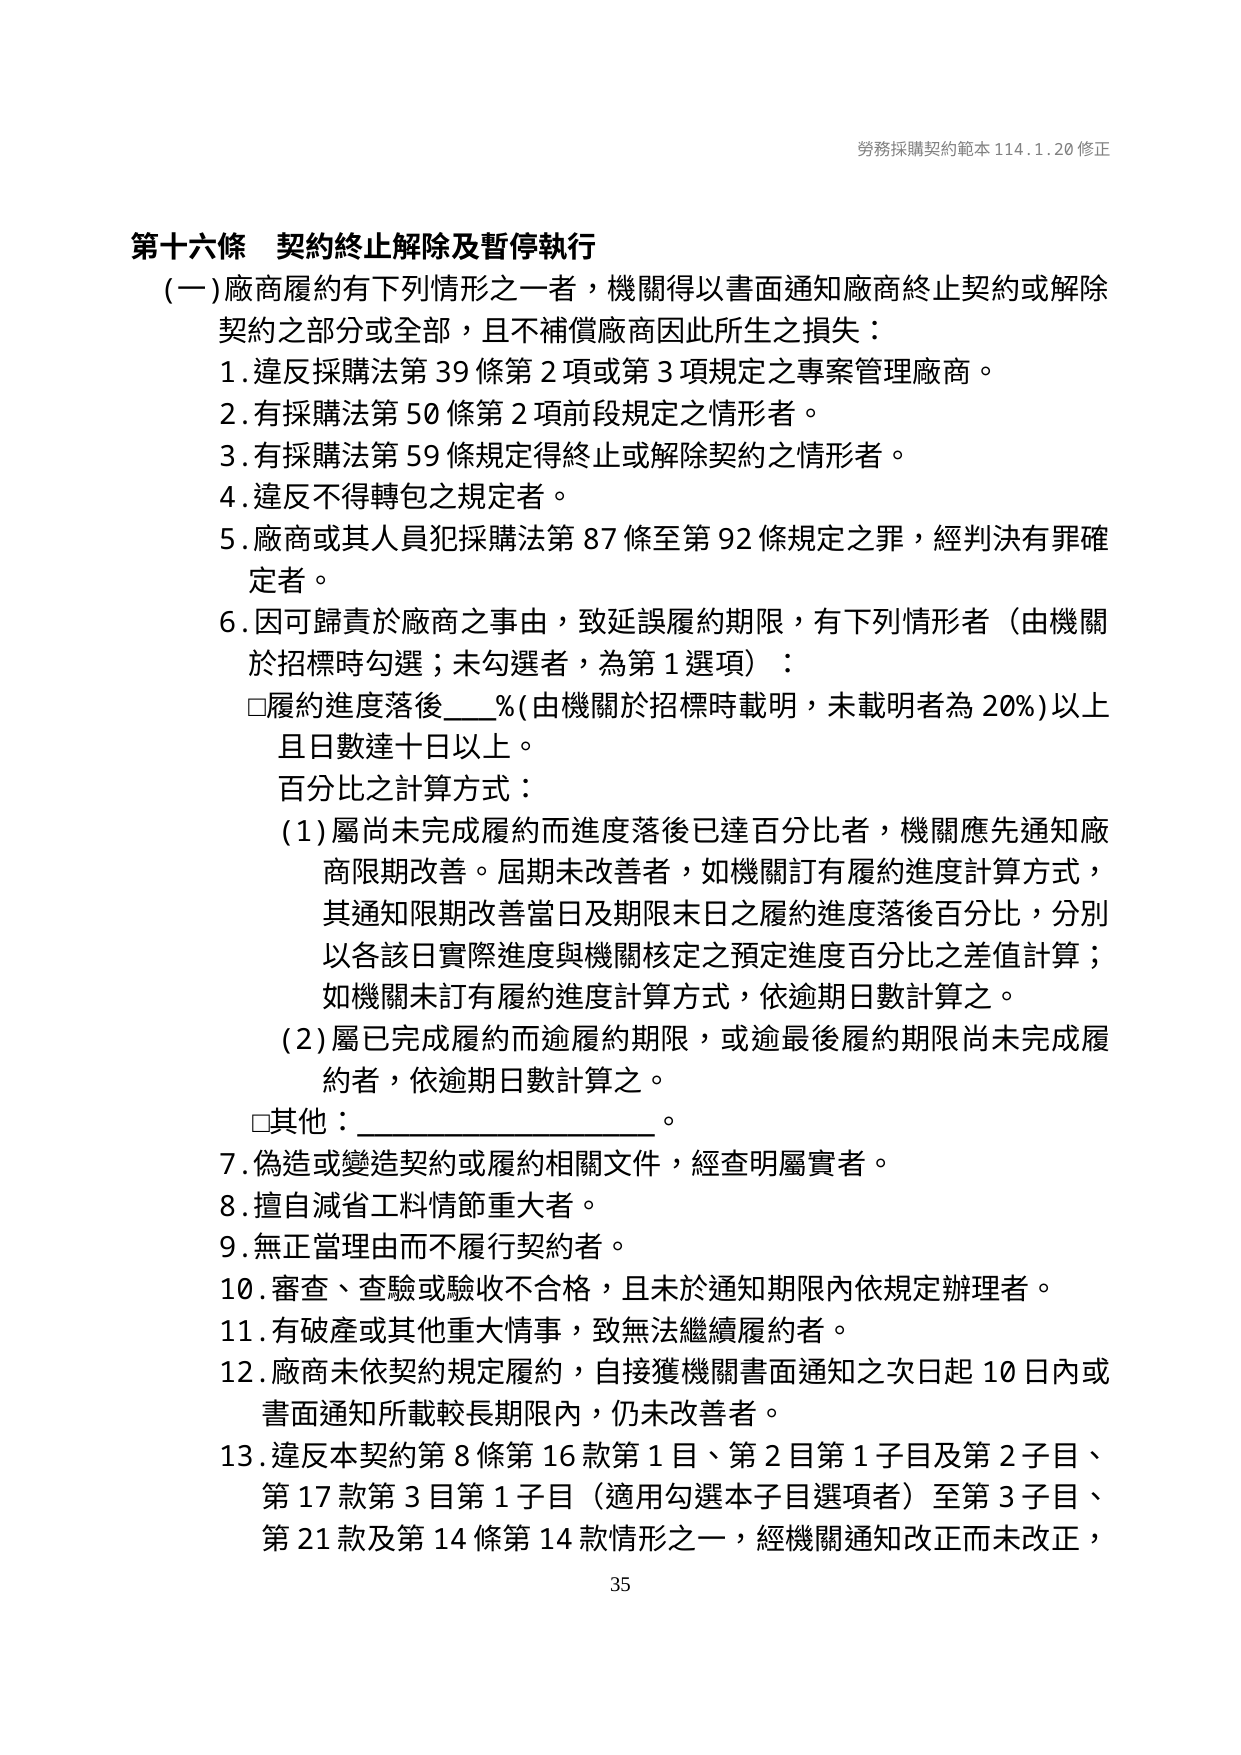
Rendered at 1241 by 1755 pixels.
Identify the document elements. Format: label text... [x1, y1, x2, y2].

text 5.廠商或其人員犯採購法第87條至第92條規定之罪，經判決有罪確定者。 [218, 516, 1110, 599]
text 13.違反本契約第8條第16款第1目、第2目第1子目及第2子目、第17款第3目第1子目（適用勾選本子目選項者）至第3子目、第21款及第14條第14款情形之一，經機關通知改正而未改正， [218, 1433, 1110, 1558]
text (1)屬尚未完成履約而進度落後已達百分比者，機關應先通知廠商限期改善。屆期未改善者，如機關訂有履約進度計算方式，其通知限期改善當日及期限末日之履約進度落後百分比，分別以各該日實際進度與機關核定之預定進度百分比之差值計算；如機關未訂有履約進度計算方式，依逾期日數計算之。 [277, 808, 1110, 1016]
text (2)屬已完成履約而逾履約期限，或逾最後履約期限尚未完成履約者，依逾期日數計算之。 [277, 1016, 1110, 1099]
text 2.有採購法第50條第2項前段規定之情形者。 [218, 391, 1110, 433]
text 4.違反不得轉包之規定者。 [218, 474, 1110, 516]
text 3.有採購法第59條規定得終止或解除契約之情形者。 [218, 433, 1110, 474]
text (一)廠商履約有下列情形之一者，機關得以書面通知廠商終止契約或解除契約之部分或全部，且不補償廠商因此所生之損失： [159, 266, 1110, 349]
text 第十六條 契約終止解除及暫停執行 [130, 224, 1110, 266]
text □履約進度落後___%(由機關於招標時載明，未載明者為20%)以上，且日數達十日以上。 [248, 683, 1110, 766]
text 7.偽造或變造契約或履約相關文件，經查明屬實者。 [218, 1141, 1110, 1183]
text 12.廠商未依契約規定履約，自接獲機關書面通知之次日起10日內或書面通知所載較長期限內，仍未改善者。 [218, 1349, 1110, 1433]
text 1.違反採購法第39條第2項或第3項規定之專案管理廠商。 [218, 349, 1110, 391]
text 9.無正當理由而不履行契約者。 [218, 1224, 1110, 1266]
text 6.因可歸責於廠商之事由，致延誤履約期限，有下列情形者（由機關於招標時勾選；未勾選者，為第1選項）： [218, 599, 1110, 683]
text 10.審查、查驗或驗收不合格，且未於通知期限內依規定辦理者。 [218, 1266, 1110, 1308]
text 8.擅自減省工料情節重大者。 [218, 1183, 1110, 1224]
text □其他：_________________。 [252, 1099, 1110, 1141]
text 百分比之計算方式： [277, 766, 1110, 808]
text 11.有破產或其他重大情事，致無法繼續履約者。 [218, 1308, 1110, 1349]
